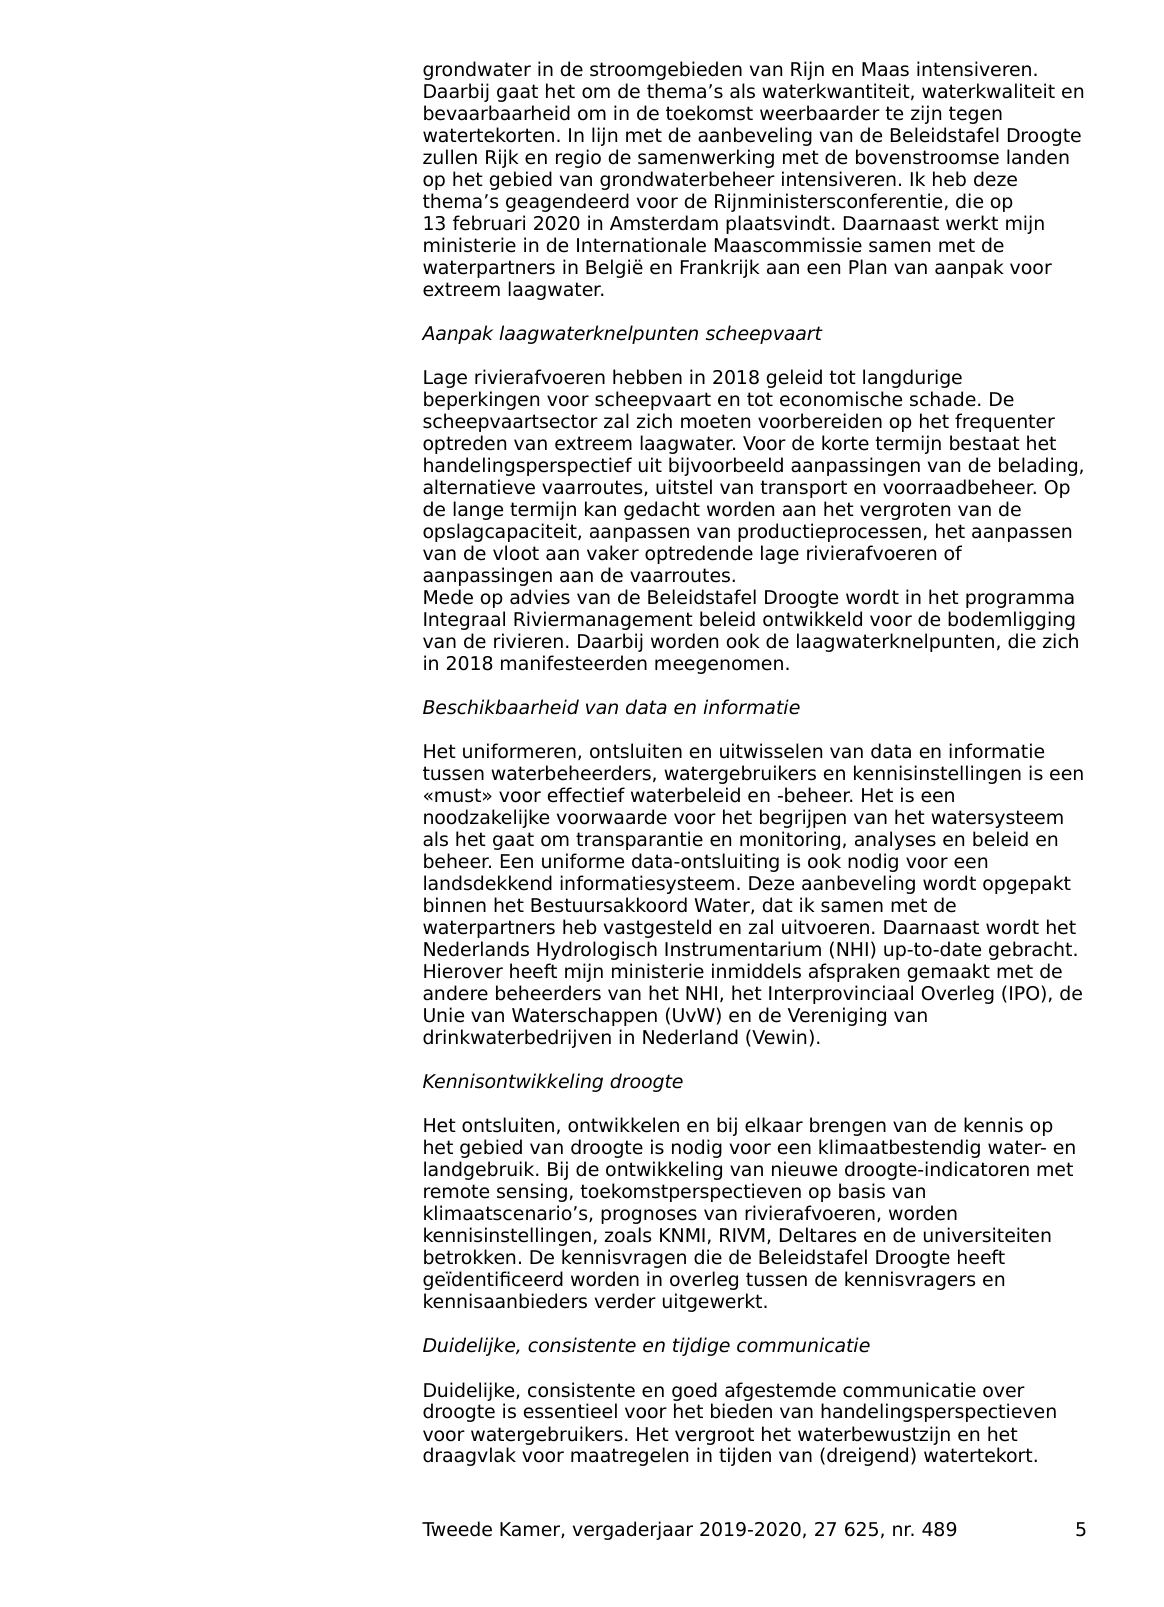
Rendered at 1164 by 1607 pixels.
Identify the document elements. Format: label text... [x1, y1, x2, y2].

text Mede op advies van de Beleidstafel Droogte wordt in het programma Integraal Riviermanagement beleid ontwikkeld voor de bodemligging van de rivieren. Daarbij worden ook de laagwaterknelpunten, die zich in 2018 manifesteerden meegenomen. [422, 587, 1087, 675]
text Het uniformeren, ontsluiten en uitwisselen van data en informatie tussen waterbeheerders, watergebruikers en kennisinstellingen is een «must» voor effectief waterbeleid en -beheer. Het is een noodzakelijke voorwaarde voor het begrijpen van het watersysteem als het gaat om transparantie en monitoring, analyses en beleid en beheer. Een uniforme data-ontsluiting is ook nodig voor een landsdekkend informatiesysteem. Deze aanbeveling wordt opgepakt binnen het Bestuursakkoord Water, dat ik samen met de waterpartners heb vastgesteld en zal uitvoeren. Daarnaast wordt het Nederlands Hydrologisch Instrumentarium (NHI) up-to-date gebracht. Hierover heeft mijn ministerie inmiddels afspraken gemaakt met de andere beheerders van het NHI, het Interprovinciaal Overleg (IPO), de Unie van Waterschappen (UvW) en de Vereniging van drinkwaterbedrijven in Nederland (Vewin). [422, 741, 1087, 1049]
subtitle Aanpak laagwaterknelpunten scheepvaart [422, 323, 1087, 345]
text Het ontsluiten, ontwikkelen en bij elkaar brengen van de kennis op het gebied van droogte is nodig voor een klimaatbestendig water- en landgebruik. Bij de ontwikkeling van nieuwe droogte-indicatoren met remote sensing, toekomstperspectieven op basis van klimaatscenario’s, prognoses van rivierafvoeren, worden kennisinstellingen, zoals KNMI, RIVM, Deltares en de universiteiten betrokken. De kennisvragen die de Beleidstafel Droogte heeft geïdentificeerd worden in overleg tussen de kennisvragers en kennisaanbieders verder uitgewerkt. [422, 1115, 1087, 1313]
subtitle Duidelijke, consistente en tijdige communicatie [422, 1335, 1087, 1357]
text grondwater in de stroomgebieden van Rijn en Maas intensiveren. Daarbij gaat het om de thema’s als waterkwantiteit, waterkwaliteit en bevaarbaarheid om in de toekomst weerbaarder te zijn tegen watertekorten. In lijn met de aanbeveling van de Beleidstafel Droogte zullen Rijk en regio de samenwerking met de bovenstroomse landen op het gebied van grondwaterbeheer intensiveren. Ik heb deze thema’s geagendeerd voor de Rijnministersconferentie, die op 13 februari 2020 in Amsterdam plaatsvindt. Daarnaast werkt mijn ministerie in de Internationale Maascommissie samen met de waterpartners in België en Frankrijk aan een Plan van aanpak voor extreem laagwater. [422, 59, 1087, 301]
text Duidelijke, consistente en goed afgestemde communicatie over droogte is essentieel voor het bieden van handelingsperspectieven voor watergebruikers. Het vergroot het waterbewustzijn en het draagvlak voor maatregelen in tijden van (dreigend) watertekort. [422, 1379, 1087, 1467]
text Lage rivierafvoeren hebben in 2018 geleid tot langdurige beperkingen voor scheepvaart en tot economische schade. De scheepvaartsector zal zich moeten voorbereiden op het frequenter optreden van extreem laagwater. Voor de korte termijn bestaat het handelingsperspectief uit bijvoorbeeld aanpassingen van de belading, alternatieve vaarroutes, uitstel van transport en voorraadbeheer. Op de lange termijn kan gedacht worden aan het vergroten van de opslagcapaciteit, aanpassen van productieprocessen, het aanpassen van de vloot aan vaker optredende lage rivierafvoeren of aanpassingen aan de vaarroutes. [422, 367, 1087, 587]
subtitle Beschikbaarheid van data en informatie [422, 697, 1087, 719]
subtitle Kennisontwikkeling droogte [422, 1071, 1087, 1093]
